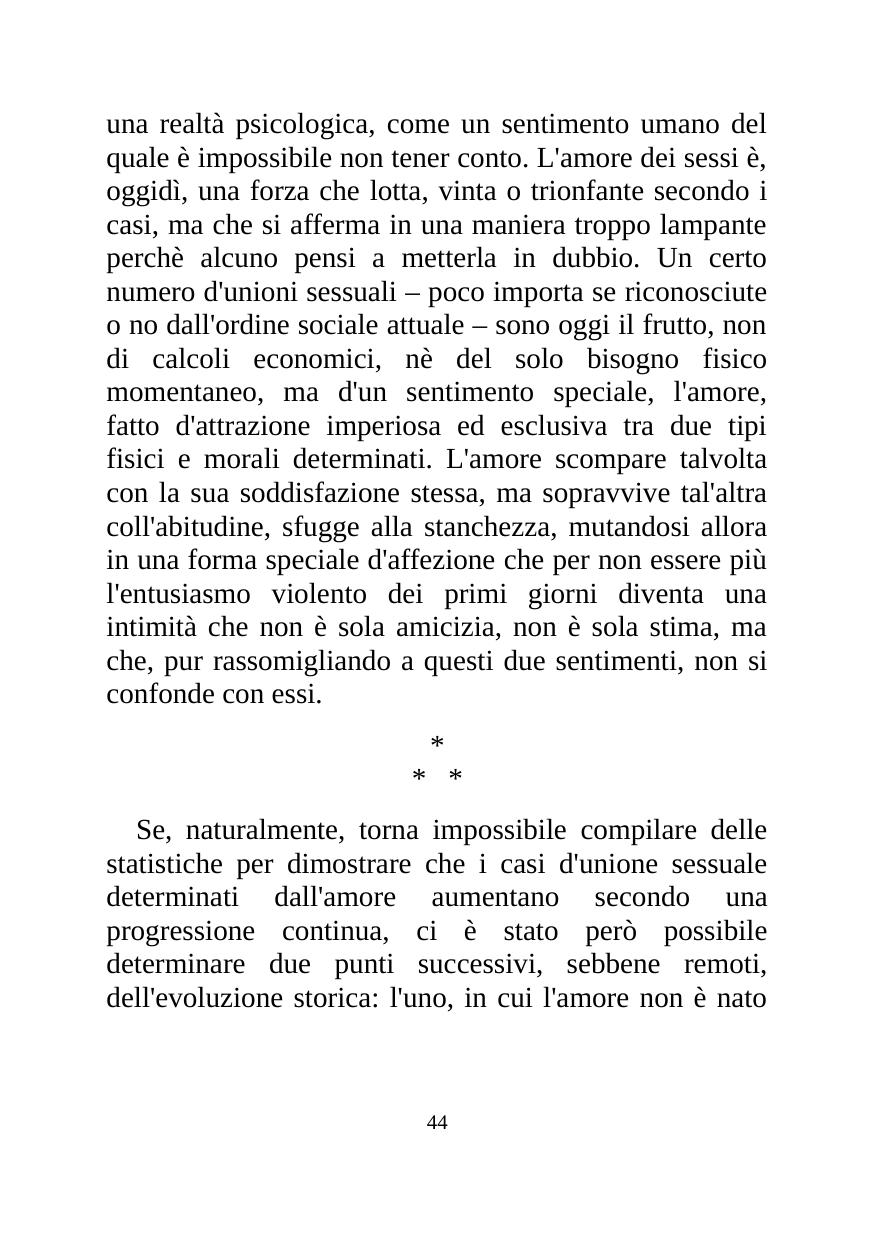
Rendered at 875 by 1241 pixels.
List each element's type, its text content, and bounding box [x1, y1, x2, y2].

text una realtà psicologica, come un sentimento umano del quale è impossibile non tener conto. L'amore dei sessi è, oggidì, una forza che lotta, vinta o trionfante secondo i casi, ma che si afferma in una maniera troppo lampante perchè alcuno pensi a metterla in dubbio. Un certo numero d'unioni sessuali – poco importa se riconosciute o no dall'ordine sociale attuale – sono oggi il frutto, non di calcoli economici, nè del solo bisogno fisico momentaneo, ma d'un sentimento speciale, l'amore, fatto d'attrazione imperiosa ed esclusiva tra due tipi fisici e morali determinati. L'amore scompare talvolta con la sua soddisfazione stessa, ma sopravvive tal'altra coll'abitudine, sfugge alla stanchezza, mutandosi allora in una forma speciale d'affezione che per non essere più l'entusiasmo violento dei primi giorni diventa una intimità che non è sola amicizia, non è sola stima, ma che, pur rassomigliando a questi due sentimenti, non si confonde con essi. [106, 106, 768, 710]
text * * * [106, 728, 768, 795]
text Se, naturalmente, torna impossibile compilare delle statistiche per dimostrare che i casi d'unione sessuale determinati dall'amore aumentano secondo una progressione continua, ci è stato però possibile determinare due punti successivi, sebbene remoti, dell'evoluzione storica: l'uno, in cui l'amore non è nato [106, 812, 768, 1014]
